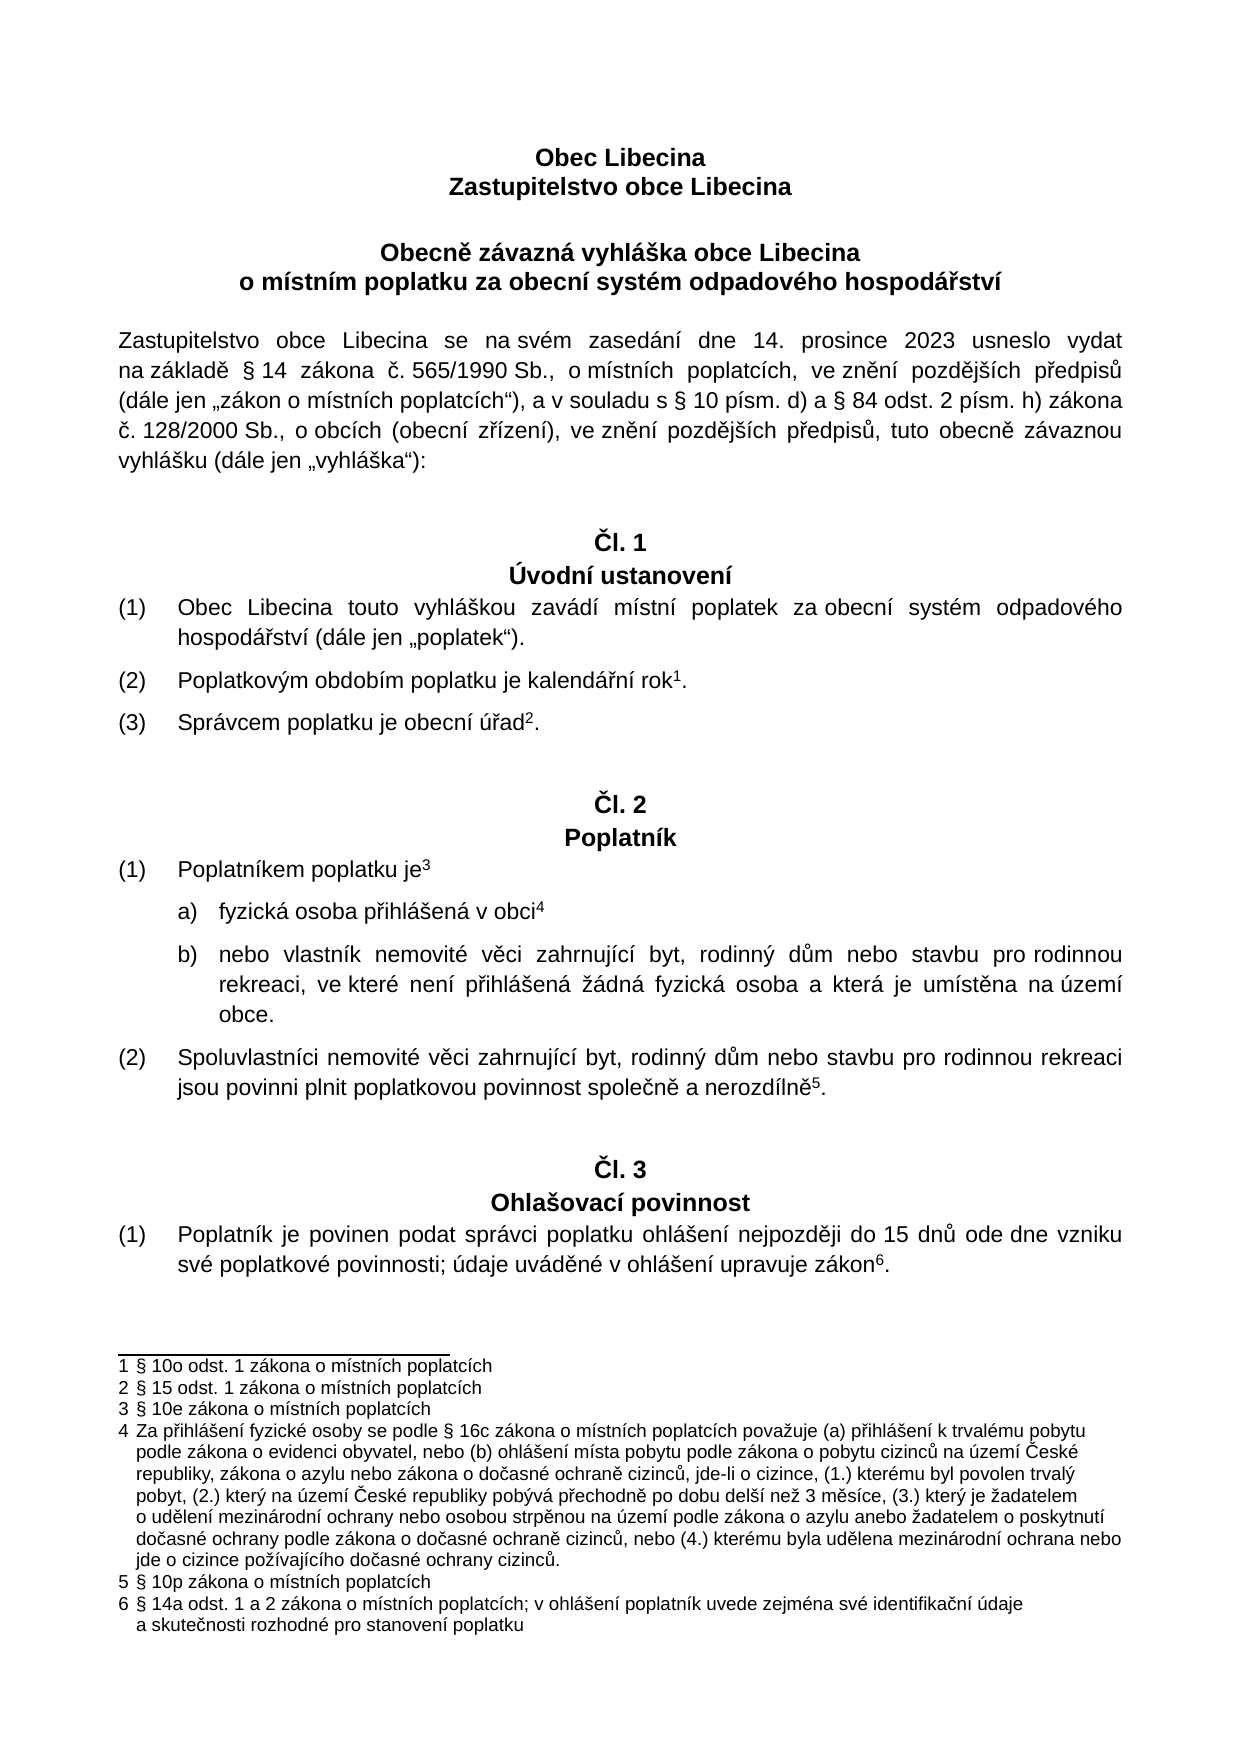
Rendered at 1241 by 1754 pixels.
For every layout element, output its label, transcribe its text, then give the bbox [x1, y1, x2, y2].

list § 10o odst. 1 zákona o místních poplatcích [118, 1355, 1122, 1377]
list fyzická osoba přihlášená v obci [177, 898, 1122, 925]
subtitle Čl. 1 Úvodní ustanovení [118, 528, 1122, 589]
subtitle Obecně závazná vyhláška obce Libecina o místním poplatku za obecní systém odpadového hospodářství [118, 238, 1122, 295]
text Zastupitelstvo obce Libecina se na svém zasedání dne 14. prosince 2023 usneslo vydat na základě § 14 zákona č. 565/1990 Sb., o místních poplatcích, ve znění pozdějších předpisů (dále jen „zákon o místních poplatcích“), a v souladu s § 10 písm. d) a § 84 odst. 2 písm. h) zákona č. 128/2000 Sb., o obcích (obecní zřízení), ve znění pozdějších předpisů, tuto obecně závaznou vyhlášku (dále jen „vyhláška“): [118, 327, 1122, 474]
list Poplatník je povinen podat správci poplatku ohlášení nejpozději do 15 dnů ode dne vzniku své poplatkové povinnosti; údaje uváděné v ohlášení upravuje zákon. [118, 1221, 1122, 1277]
list Poplatkovým obdobím poplatku je kalendářní rok. [118, 667, 1122, 693]
list Obec Libecina touto vyhláškou zavádí místní poplatek za obecní systém odpadového hospodářství (dále jen „poplatek“). [118, 594, 1122, 650]
subtitle Čl. 2 Poplatník [118, 789, 1122, 851]
list § 14a odst. 1 a 2 zákona o místních poplatcích; v ohlášení poplatník uvede zejména své identifikační údaje a skutečnosti rozhodné pro stanovení poplatku [118, 1592, 1122, 1635]
subtitle Čl. 3 Ohlašovací povinnost [118, 1154, 1122, 1216]
list Poplatníkem poplatku je [118, 856, 1122, 882]
list Správcem poplatku je obecní úřad. [118, 709, 1122, 736]
list Za přihlášení fyzické osoby se podle § 16c zákona o místních poplatcích považuje (a) přihlášení k trvalému pobytu podle zákona o evidenci obyvatel, nebo (b) ohlášení místa pobytu podle zákona o pobytu cizinců na území České republiky, zákona o azylu nebo zákona o dočasné ochraně cizinců, jde-li o cizince, (1.) kterému byl povolen trvalý pobyt, (2.) který na území České republiky pobývá přechodně po dobu delší než 3 měsíce, (3.) který je žadatelem o udělení mezinárodní ochrany nebo osobou strpěnou na území podle zákona o azylu anebo žadatelem o poskytnutí dočasné ochrany podle zákona o dočasné ochraně cizinců, nebo (4.) kterému byla udělena mezinárodní ochrana nebo jde o cizince požívajícího dočasné ochrany cizinců. [118, 1420, 1122, 1571]
list § 10e zákona o místních poplatcích [118, 1398, 1122, 1420]
list § 15 odst. 1 zákona o místních poplatcích [118, 1377, 1122, 1398]
list Spoluvlastníci nemovité věci zahrnující byt, rodinný dům nebo stavbu pro rodinnou rekreaci jsou povinni plnit poplatkovou povinnost společně a nerozdílně. [118, 1044, 1122, 1101]
text Obec Libecina Zastupitelstvo obce Libecina [118, 143, 1122, 201]
list nebo vlastník nemovité věci zahrnující byt, rodinný dům nebo stavbu pro rodinnou rekreaci, ve které není přihlášená žádná fyzická osoba a která je umístěna na území obce. [177, 941, 1122, 1028]
list § 10p zákona o místních poplatcích [118, 1571, 1122, 1592]
